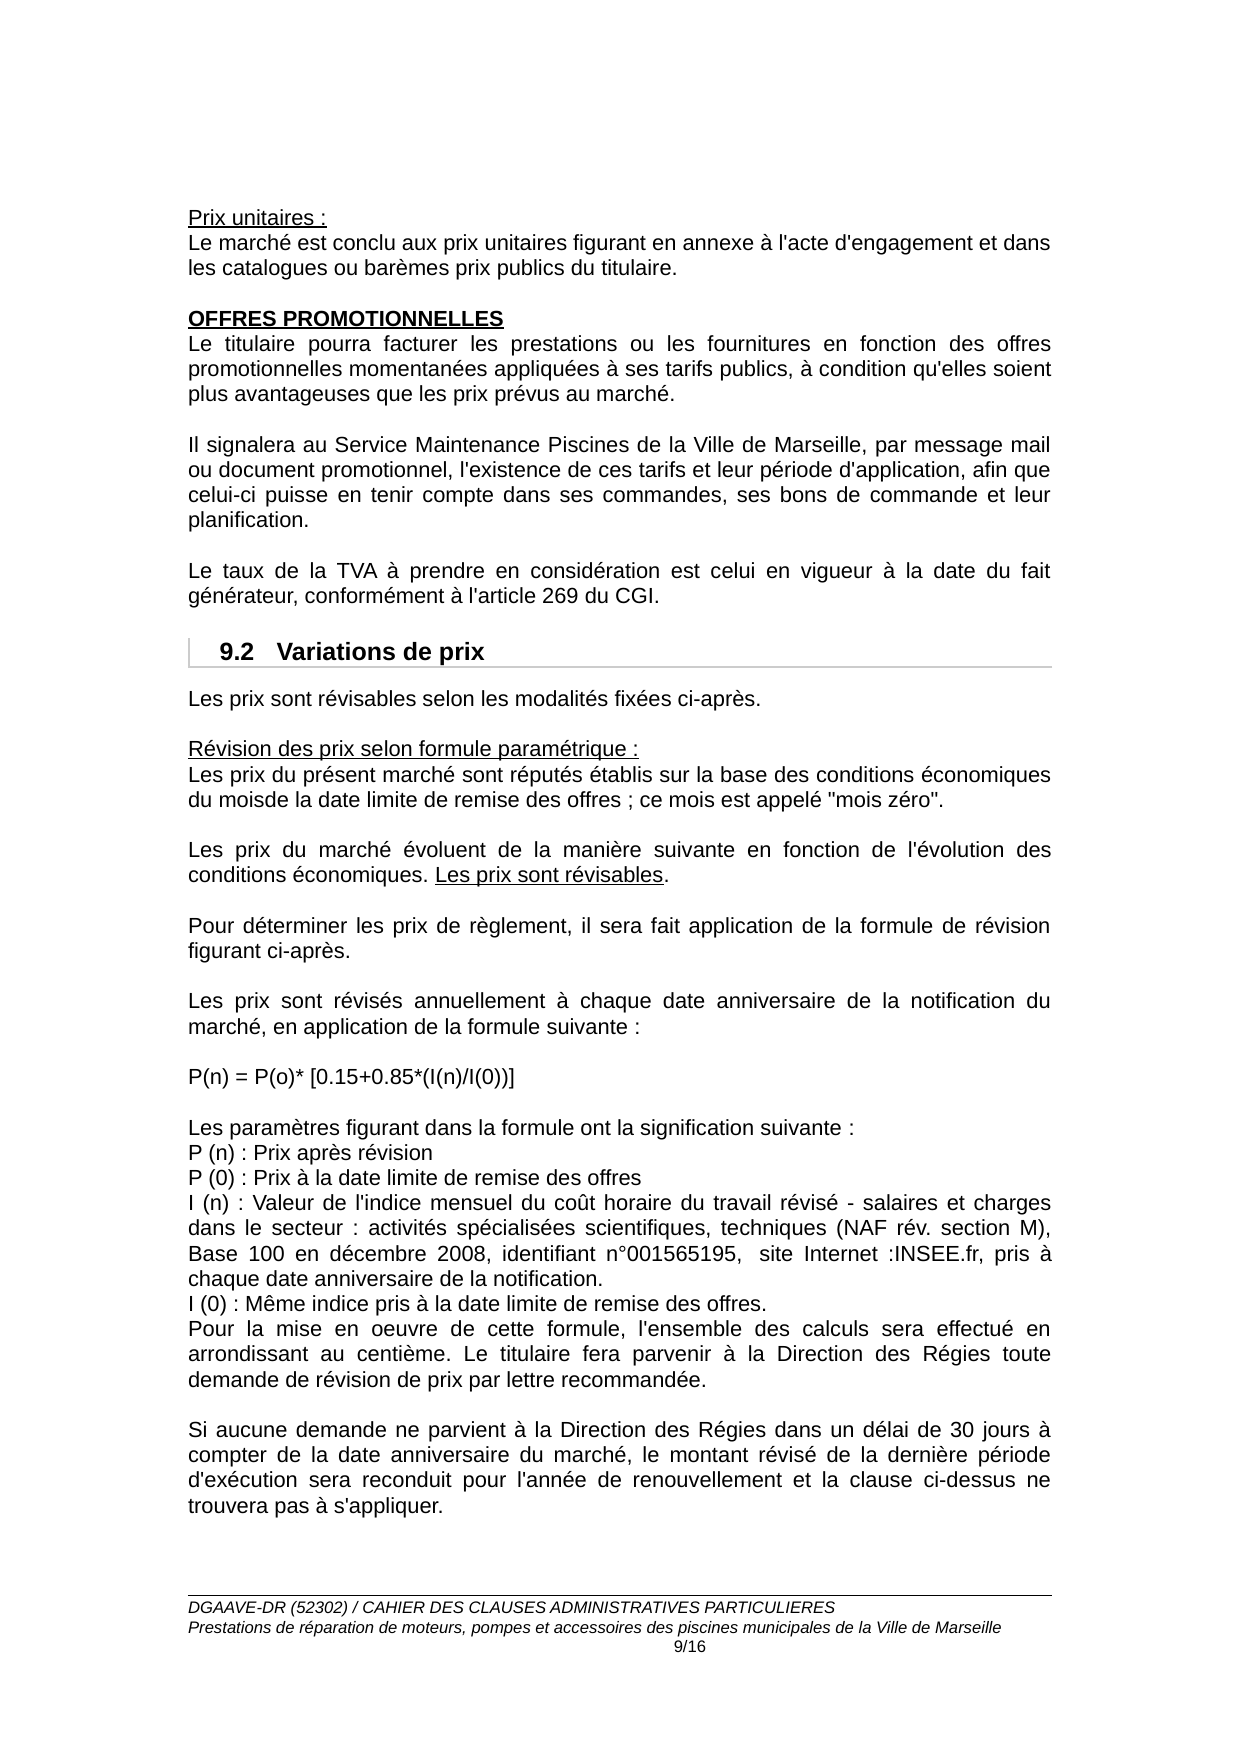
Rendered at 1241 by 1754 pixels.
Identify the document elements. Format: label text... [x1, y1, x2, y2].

text Les prix du présent marché sont réputés établis sur la base des conditions économiques du moisde la date limite de remise des offres ; ce mois est appelé "mois zéro". [188, 762, 1052, 812]
text Pour déterminer les prix de règlement, il sera fait application de la formule de révision figurant ci-après. [188, 913, 1052, 963]
subtitle Variations de prix [188, 637, 1052, 666]
text Les prix sont révisables selon les modalités fixées ci-après. [188, 686, 1052, 711]
text Si aucune demande ne parvient à la Direction des Régies dans un délai de 30 jours à compter de la date anniversaire du marché, le montant révisé de la dernière période d'exécution sera reconduit pour l'année de renouvellement et la clause ci-dessus ne trouvera pas à s'appliquer. [188, 1417, 1052, 1518]
text Les prix sont révisés annuellement à chaque date anniversaire de la notification du marché, en application de la formule suivante : [188, 988, 1052, 1039]
text Le marché est conclu aux prix unitaires figurant en annexe à l'acte d'engagement et dans les catalogues ou barèmes prix publics du titulaire. [188, 230, 1052, 280]
text OFFRES PROMOTIONNELLES [188, 305, 1052, 331]
text Le taux de la TVA à prendre en considération est celui en vigueur à la date du fait générateur, conformément à l'article 269 du CGI. [188, 557, 1052, 608]
text I (0) : Même indice pris à la date limite de remise des offres. [188, 1291, 1052, 1316]
text P (n) : Prix après révision [188, 1140, 1052, 1165]
text Les prix du marché évoluent de la manière suivante en fonction de l'évolution des conditions économiques. Les prix sont révisables. [188, 837, 1052, 888]
text I (n) : Valeur de l'indice mensuel du coût horaire du travail révisé - salaires et charges dans le secteur : activités spécialisées scientifiques, techniques (NAF rév. section M), Base 100 en décembre 2008, identifiant n°001565195, site Internet :INSEE.fr, pris à chaque date anniversaire de la notification. [188, 1190, 1052, 1291]
text P (0) : Prix à la date limite de remise des offres [188, 1165, 1052, 1190]
text Révision des prix selon formule paramétrique : [188, 736, 1052, 762]
text P(n) = P(o)* [0.15+0.85*(I(n)/I(0))] [188, 1064, 1052, 1089]
text Prix unitaires : [188, 204, 1052, 230]
text Pour la mise en oeuvre de cette formule, l'ensemble des calculs sera effectué en arrondissant au centième. Le titulaire fera parvenir à la Direction des Régies toute demande de révision de prix par lettre recommandée. [188, 1316, 1052, 1392]
text Il signalera au Service Maintenance Piscines de la Ville de Marseille, par message mail ou document promotionnel, l'existence de ces tarifs et leur période d'application, afin que celui-ci puisse en tenir compte dans ses commandes, ses bons de commande et leur planification. [188, 431, 1052, 532]
text Les paramètres figurant dans la formule ont la signification suivante : [188, 1114, 1052, 1140]
text Le titulaire pourra facturer les prestations ou les fournitures en fonction des offres promotionnelles momentanées appliquées à ses tarifs publics, à condition qu'elles soient plus avantageuses que les prix prévus au marché. [188, 331, 1052, 406]
